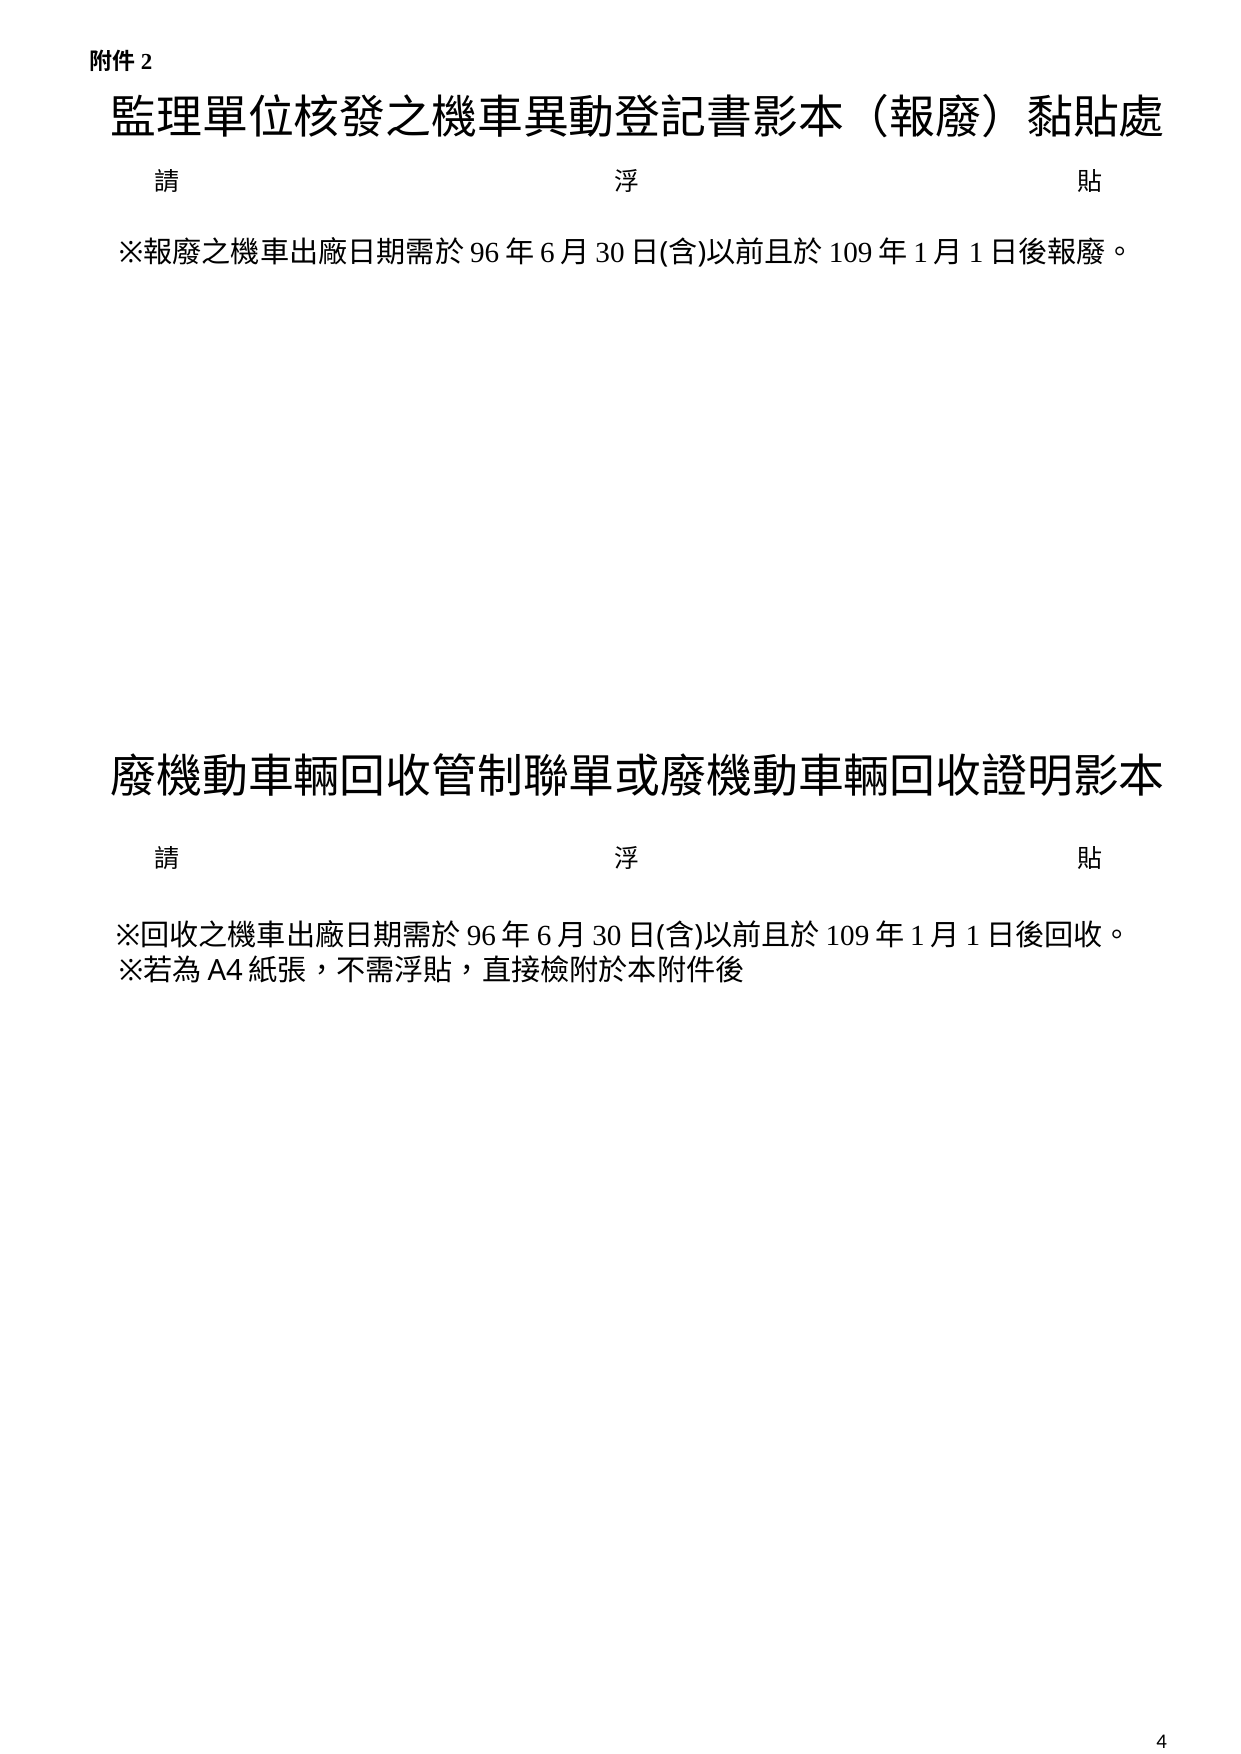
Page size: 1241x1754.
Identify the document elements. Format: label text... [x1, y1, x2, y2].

text 附件 2 [89, 47, 1167, 75]
text 廢機動車輛回收管制聯單或廢機動車輛回收證明影本 [110, 748, 1167, 803]
text ※若為A4紙張，不需浮貼，直接檢附於本附件後 [89, 952, 1167, 988]
text 請 浮 貼 [154, 843, 1167, 873]
text ※回收之機車出廠日期需於96年6月30日(含)以前且於109年1月1日後回收。 [89, 917, 1167, 952]
text 請 浮 貼 [154, 166, 1167, 196]
text 監理單位核發之機車異動登記書影本（報廢）黏貼處 [110, 90, 1167, 145]
text ※報廢之機車出廠日期需於96年6月30日(含)以前且於109年1月1日後報廢。 [89, 234, 1167, 269]
